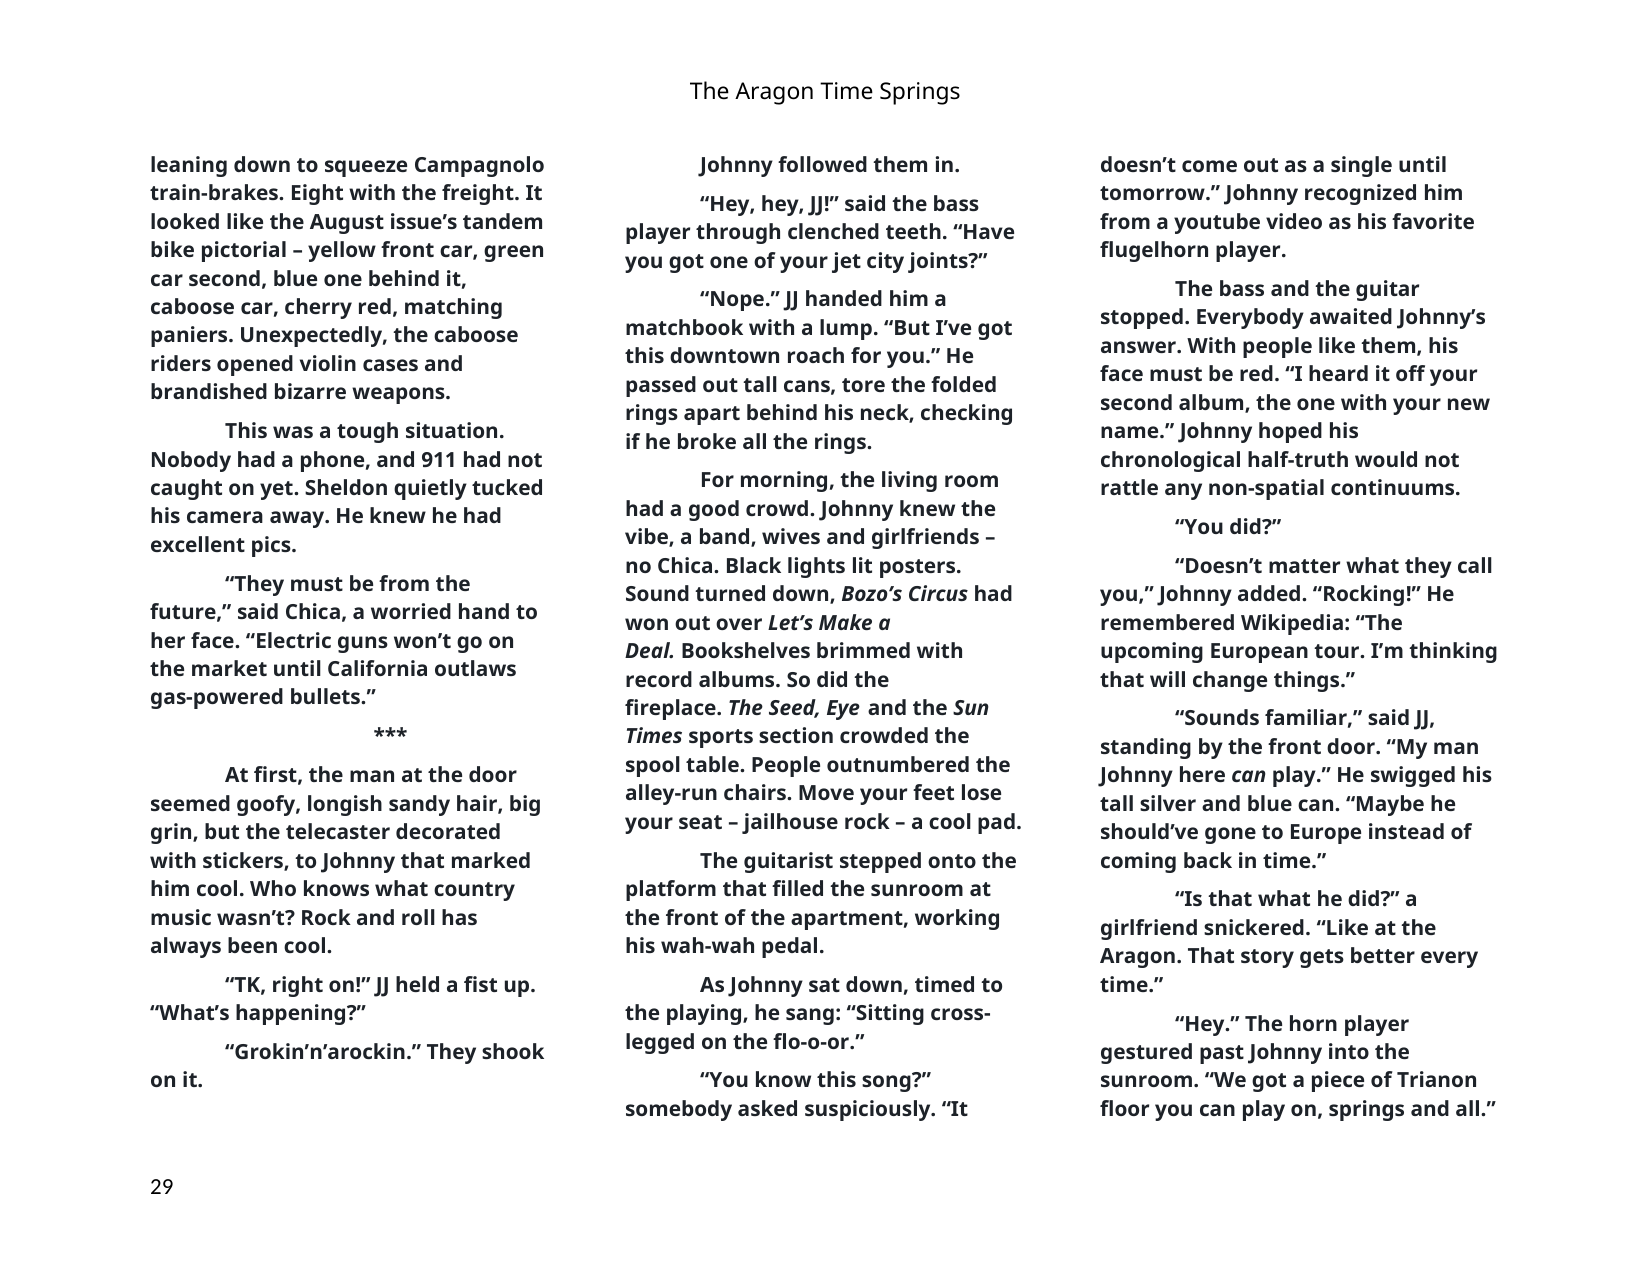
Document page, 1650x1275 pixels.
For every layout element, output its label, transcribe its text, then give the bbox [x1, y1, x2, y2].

text At first, the man at the door seemed goofy, longish sandy hair, big grin, but the telecaster decorated with stickers, to Johnny that marked him cool. Who knows what country music wasn’t? Rock and roll has always been cool. [150, 760, 550, 959]
text The bass and the guitar stopped. Everybody awaited Johnny’s answer. With people like them, his face must be red. “I heard it off your second album, the one with your new name.” Johnny hoped his chronological half-truth would not rattle any non-spatial continuums. [1100, 274, 1500, 502]
text “Hey, hey, JJ!” said the bass player through clenched teeth. “Have you got one of your jet city joints?” [625, 189, 1025, 274]
text “Doesn’t matter what they call you,” Johnny added. “Rocking!” He remembered Wikipedia: “The upcoming European tour. I’m thinking that will change things.” [1100, 551, 1500, 693]
text “You did?” [1100, 512, 1500, 541]
text leaning down to squeeze Campagnolo train-brakes. Eight with the freight. It looked like the August issue’s tandem bike pictorial – yellow front car, green car second, blue one behind it, caboose car, cherry red, matching paniers. Unexpectedly, the caboose riders opened violin cases and brandished bizarre weapons. [150, 150, 550, 406]
text “Sounds familiar,” said JJ, standing by the front door. “My man Johnny here can play.” He swigged his tall silver and blue can. “Maybe he should’ve gone to Europe instead of coming back in time.” [1100, 703, 1500, 874]
text doesn’t come out as a single until tomorrow.” Johnny recognized him from a youtube video as his favorite flugelhorn player. [1100, 150, 1500, 264]
text “Hey.” The horn player gestured past Johnny into the sunroom. “We got a piece of Trianon floor you can play on, springs and all.” [1100, 1009, 1500, 1122]
text “TK, right on!” JJ held a fist up. “What’s happening?” [150, 970, 550, 1027]
text Johnny followed them in. [625, 150, 1025, 178]
text “You know this song?” somebody asked suspiciously. “It [625, 1066, 1025, 1122]
text The guitarist stepped onto the platform that filled the sunroom at the front of the apartment, working his wah-wah pedal. [625, 846, 1025, 959]
text This was a tough situation. Nobody had a phone, and 911 had not caught on yet. Sheldon quietly tucked his camera away. He knew he had excellent pics. [150, 416, 550, 558]
text “Grokin’n’arockin.” They shook on it. [150, 1037, 550, 1094]
text “They must be from the future,” said Chica, a worried hand to her face. “Electric guns won’t go on the market until California outlaws gas-powered bullets.” [150, 569, 550, 711]
text *** [150, 722, 550, 750]
text As Johnny sat down, timed to the playing, he sang: “Sitting cross-legged on the flo-o-or.” [625, 970, 1025, 1055]
text For morning, the living room had a good crowd. Johnny knew the vibe, a band, wives and girlfriends – no Chica. Black lights lit posters. Sound turned down, Bozo’s Circus had won out over Let’s Make a Deal. Bookshelves brimmed with record albums. So did the fireplace. The Seed, Eye and the Sun Times sports section crowded the spool table. People outnumbered the alley-run chairs. Move your feet lose your seat – jailhouse rock – a cool pad. [625, 466, 1025, 835]
text “Is that what he did?” a girlfriend snickered. “Like at the Aragon. That story gets better every time.” [1100, 884, 1500, 998]
text “Nope.” JJ handed him a matchbook with a lump. “But I’ve got this downtown roach for you.” He passed out tall cans, tore the folded rings apart behind his neck, checking if he broke all the rings. [625, 284, 1025, 455]
